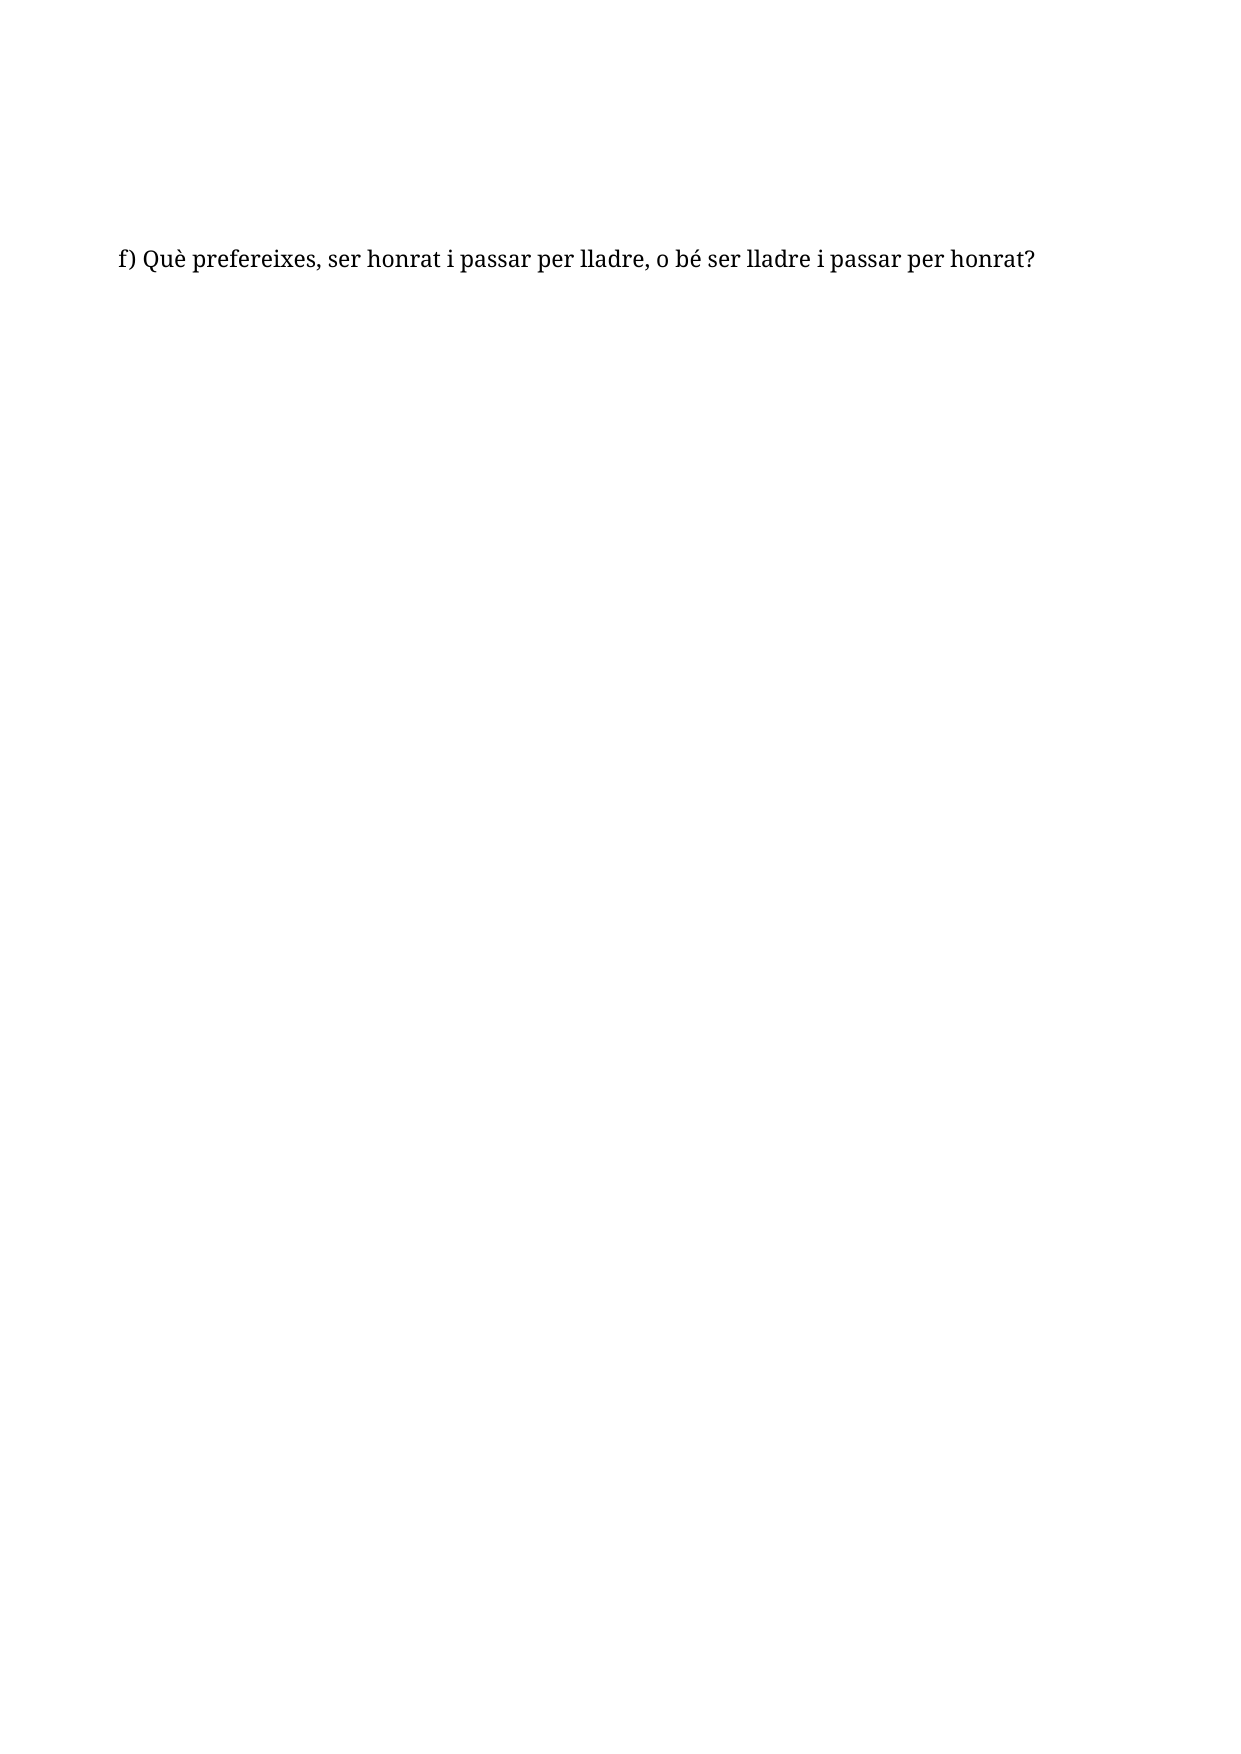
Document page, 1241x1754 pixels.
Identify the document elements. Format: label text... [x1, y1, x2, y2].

text f) Què prefereixes, ser honrat i passar per lladre, o bé ser lladre i passar per honrat? [118, 243, 1122, 274]
